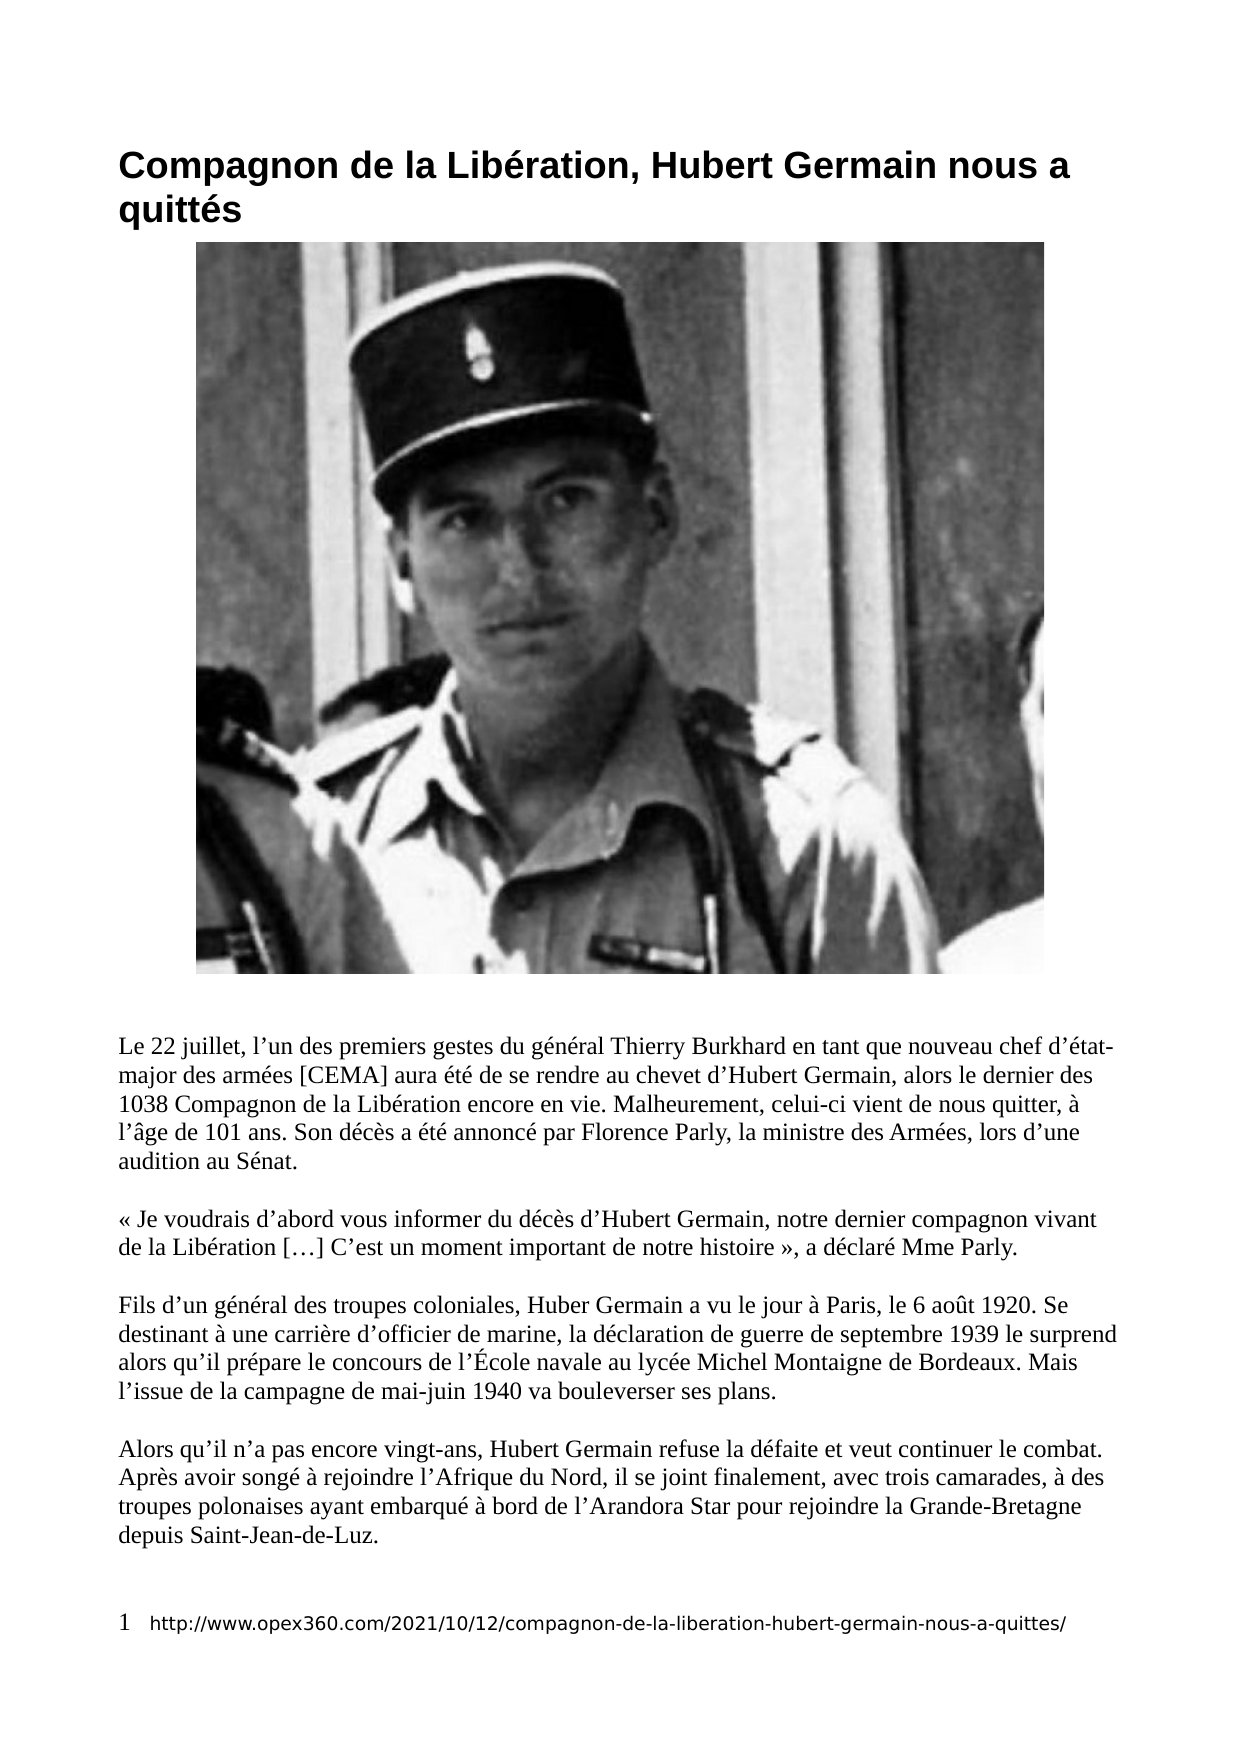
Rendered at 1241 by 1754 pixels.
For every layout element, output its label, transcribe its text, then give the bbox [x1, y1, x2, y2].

text « Je voudrais d’abord vous informer du décès d’Hubert Germain, notre dernier compagnon vivant de la Libération […] C’est un moment important de notre histoire », a déclaré Mme Parly. [118, 1204, 1122, 1261]
text Fils d’un général des troupes coloniales, Huber Germain a vu le jour à Paris, le 6 août 1920. Se destinant à une carrière d’officier de marine, la déclaration de guerre de septembre 1939 le surprend alors qu’il prépare le concours de l’École navale au lycée Michel Montaigne de Bordeaux. Mais l’issue de la campagne de mai-juin 1940 va bouleverser ses plans. [118, 1290, 1122, 1405]
picture [196, 242, 1045, 974]
subtitle Compagnon de la Libération, Hubert Germain nous a quittés [118, 143, 1122, 230]
text Le 22 juillet, l’un des premiers gestes du général Thierry Burkhard en tant que nouveau chef d’état-major des armées [CEMA] aura été de se rendre au chevet d’Hubert Germain, alors le dernier des 1038 Compagnon de la Libération encore en vie. Malheurement, celui-ci vient de nous quitter, à l’âge de 101 ans. Son décès a été annoncé par Florence Parly, la ministre des Armées, lors d’une audition au Sénat. [118, 1031, 1122, 1175]
text Alors qu’il n’a pas encore vingt-ans, Hubert Germain refuse la défaite et veut continuer le combat. Après avoir songé à rejoindre l’Afrique du Nord, il se joint finalement, avec trois camarades, à des troupes polonaises ayant embarqué à bord de l’Arandora Star pour rejoindre la Grande-Bretagne depuis Saint-Jean-de-Luz. [118, 1434, 1122, 1549]
